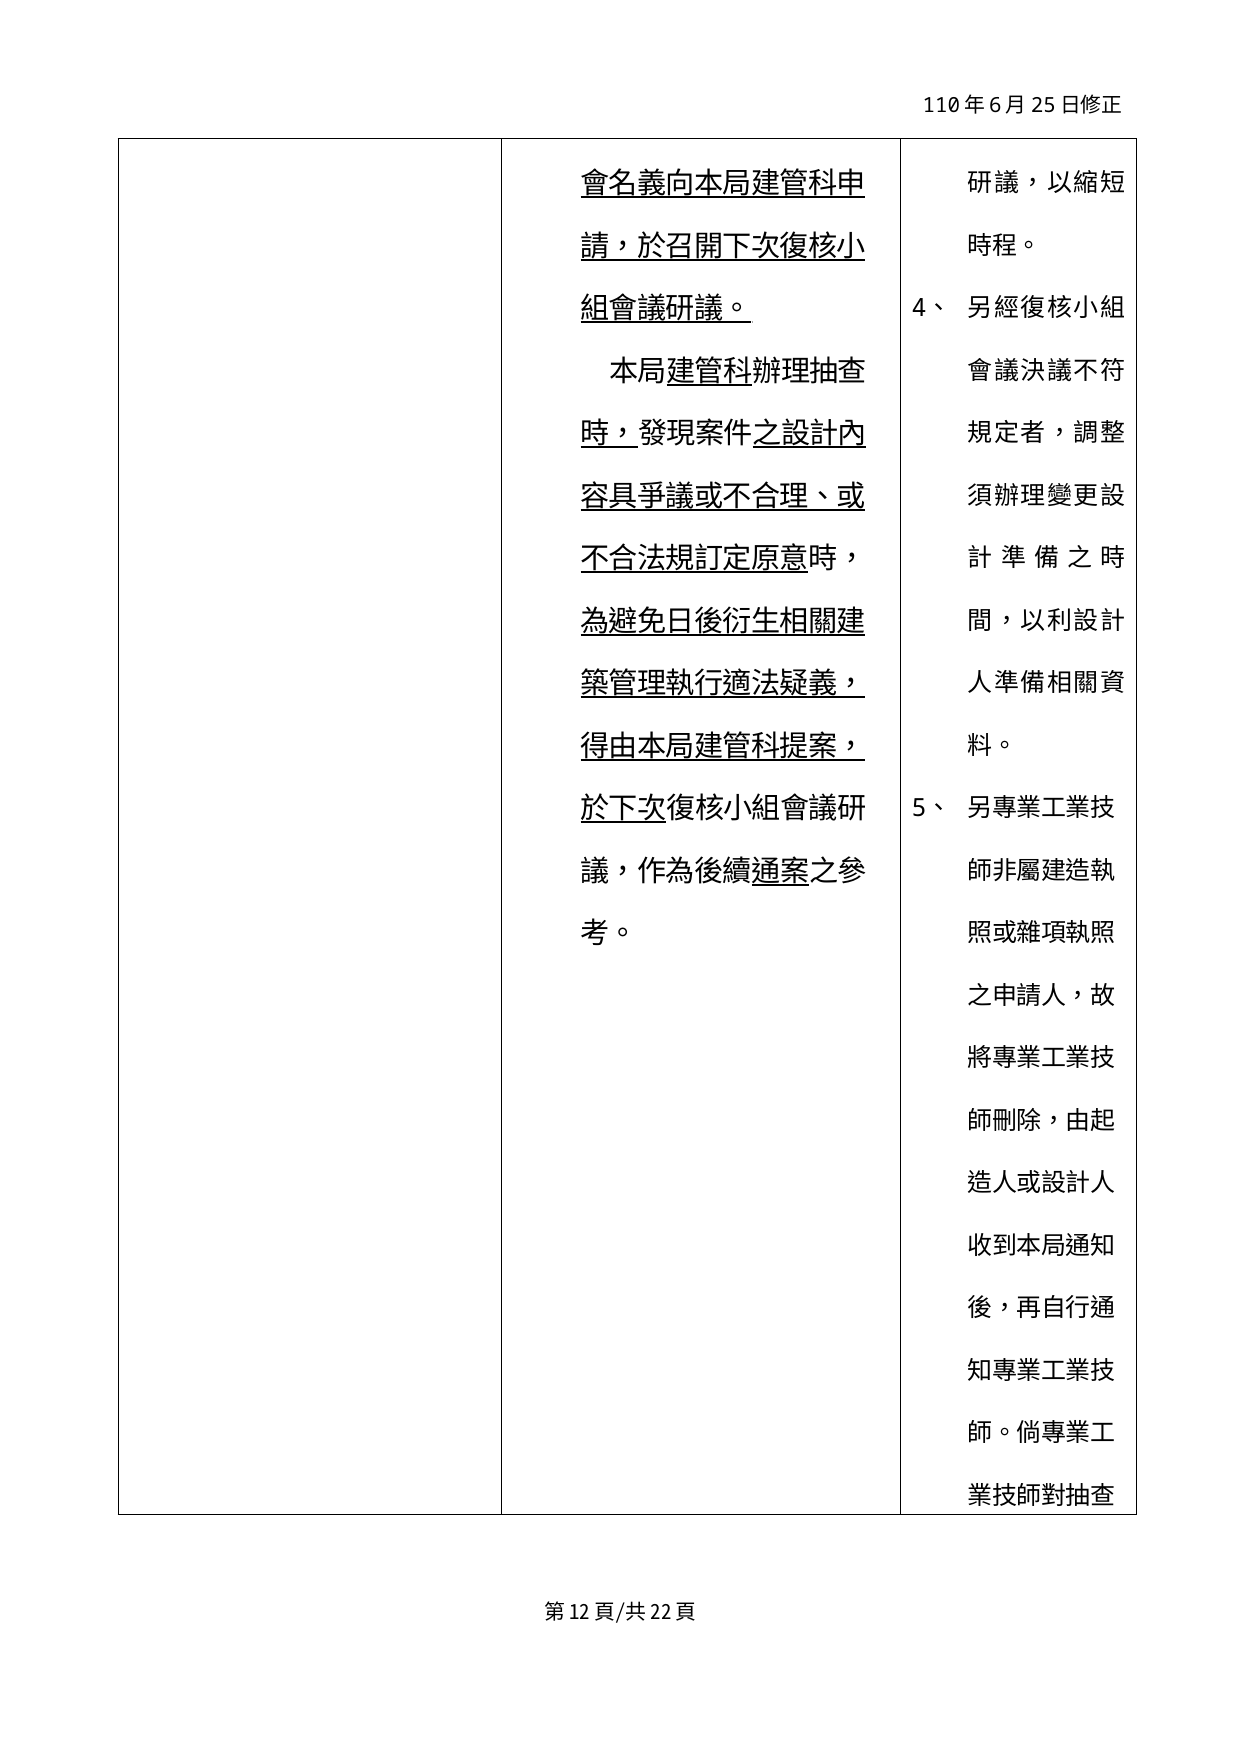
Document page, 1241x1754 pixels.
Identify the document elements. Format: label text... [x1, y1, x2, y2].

table_cell [119, 139, 501, 1514]
table_cell 會名義向本局建管科申請，於召開下次復核小組會議研議。 本局建管科辦理抽查時，發現案件之設計內容具爭議或不合理、或不合法規訂定原意時，為避免日後衍生相關建築管理執行適法疑義，得由本局建管科提案，於下次復核小組會議研議，作為後續通案之參考。 [502, 139, 900, 1514]
table_cell 配合建造執照及雜項執照簽證項目抽查作業要點第九點規定，文字修正。但為避免造成程序上重複，且提供起造人、設計人或專業工業技師對復核結果異議之申訴機會，將導致前揭人員對復核小組專業質疑，故不修正本點第四項條文，仍以復核小組會議無法達成共識者，始可函請內政部釋示。 修正抽查結果爭議處理方式、後續解除列管及仍認定不符合規定需辦理變更設計之期程。 設計人對於抽查結果有爭議者，改為於接獲通知之次日起十五日內提復核小組會議研議，以縮短時程。 另經復核小組會議決議不符規定者，調整須辦理變更設計準備之時間，以利設計人準備相關資料。 另專業工業技師非屬建造執照或雜項執照之申請人，故將專業工業技師刪除，由起造人或設計人收到本局通知後，再自行通知專業工業技師。倘專業工業技師對抽查結果有爭議仍可函請內政部釋示。 因本次修正抽查結果有爭議者，已有提供設計人或專業工業技師復核小組會議研議，故應無須再次提送復核小組會議研議，故將本點第三項刪除。 [901, 139, 1136, 1514]
